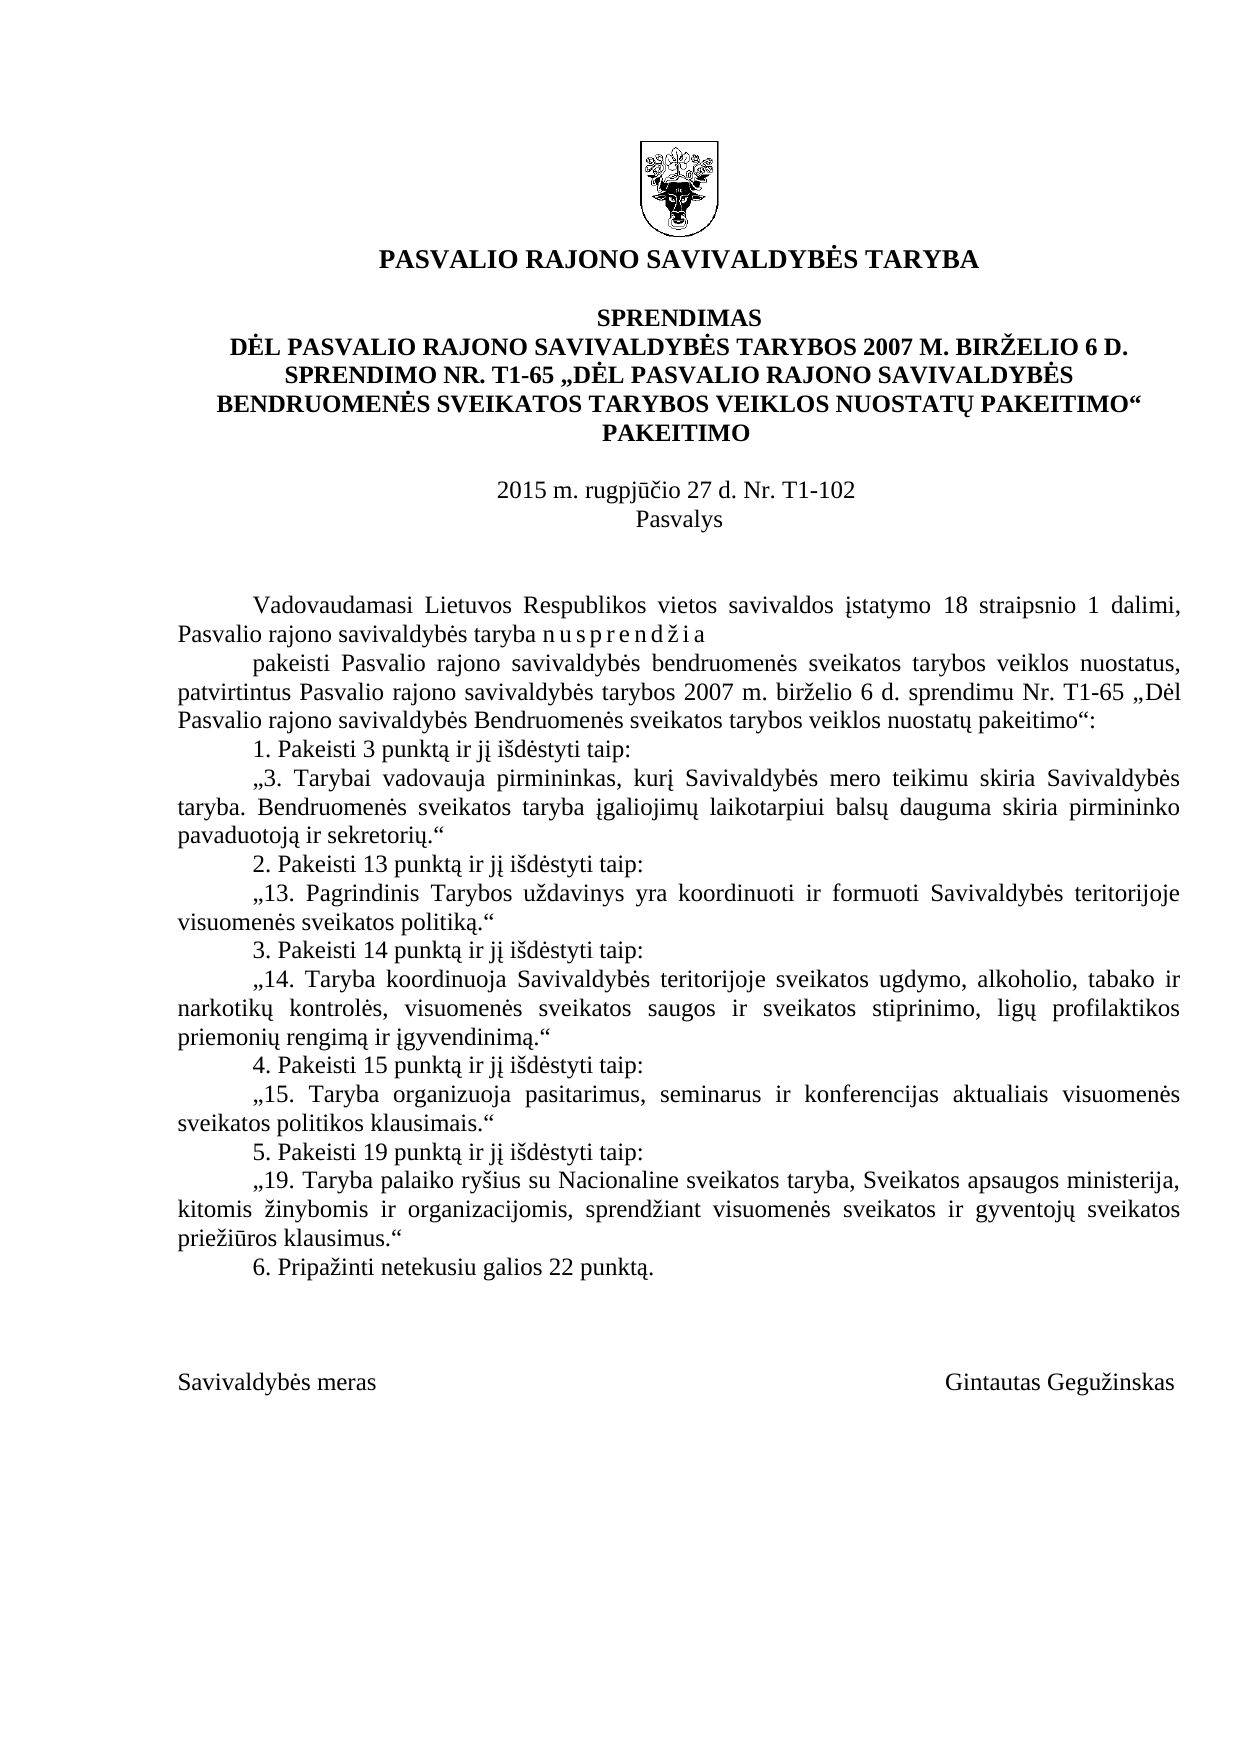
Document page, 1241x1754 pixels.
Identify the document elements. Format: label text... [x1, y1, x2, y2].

text Savivaldybės meras Gintautas Gegužinskas [177, 1367, 1181, 1396]
text Dėl pasvalio rajono savivaldybės tarybos 2007 m. birželio 6 d. sprendimo Nr. T1-65 „Dėl pasvalio rajono savivaldybės benDruomenės sveikatos tarybos veiklos nuostatų pakeitimo“ pakeitimo [177, 332, 1181, 447]
text 2. Pakeisti 13 punktą ir jį išdėstyti taip: [177, 849, 1181, 878]
text „19. Taryba palaiko ryšius su Nacionaline sveikatos taryba, Sveikatos apsaugos ministerija, kitomis žinybomis ir organizacijomis, sprendžiant visuomenės sveikatos ir gyventojų sveikatos priežiūros klausimus.“ [177, 1166, 1181, 1252]
text 6. Pripažinti netekusiu galios 22 punktą. [177, 1252, 1181, 1281]
text 4. Pakeisti 15 punktą ir jį išdėstyti taip: [177, 1051, 1181, 1079]
text „3. Tarybai vadovauja pirmininkas, kurį Savivaldybės mero teikimu skiria Savivaldybės taryba. Bendruomenės sveikatos taryba įgaliojimų laikotarpiui balsų dauguma skiria pirmininko pavaduotoją ir sekretorių.“ [177, 763, 1181, 849]
text „13. Pagrindinis Tarybos uždavinys yra koordinuoti ir formuoti Savivaldybės teritorijoje visuomenės sveikatos politiką.“ [177, 878, 1181, 936]
text „14. Taryba koordinuoja Savivaldybės teritorijoje sveikatos ugdymo, alkoholio, tabako ir narkotikų kontrolės, visuomenės sveikatos saugos ir sveikatos stiprinimo, ligų profilaktikos priemonių rengimą ir įgyvendinimą.“ [177, 964, 1181, 1051]
text 2015 m. rugpjūčio 27 d. Nr. T1-102 [177, 476, 1181, 504]
text „15. Taryba organizuoja pasitarimus, seminarus ir konferencijas aktualiais visuomenės sveikatos politikos klausimais.“ [177, 1079, 1181, 1137]
text 5. Pakeisti 19 punktą ir jį išdėstyti taip: [177, 1137, 1181, 1166]
text Vadovaudamasi Lietuvos Respublikos vietos savivaldos įstatymo 18 straipsnio 1 dalimi, Pasvalio rajono savivaldybės taryba nusprendžia [177, 591, 1181, 648]
text Pasvalys [177, 504, 1181, 533]
text Pasvalio rajono savivaldybės taryba [177, 243, 1181, 274]
text 3. Pakeisti 14 punktą ir jį išdėstyti taip: [177, 936, 1181, 964]
text Sprendimas [177, 303, 1181, 332]
text 1. Pakeisti 3 punktą ir jį išdėstyti taip: [177, 734, 1181, 763]
text pakeisti Pasvalio rajono savivaldybės bendruomenės sveikatos tarybos veiklos nuostatus, patvirtintus Pasvalio rajono savivaldybės tarybos 2007 m. birželio 6 d. sprendimu Nr. T1-65 „Dėl Pasvalio rajono savivaldybės Bendruomenės sveikatos tarybos veiklos nuostatų pakeitimo“: [177, 648, 1181, 734]
